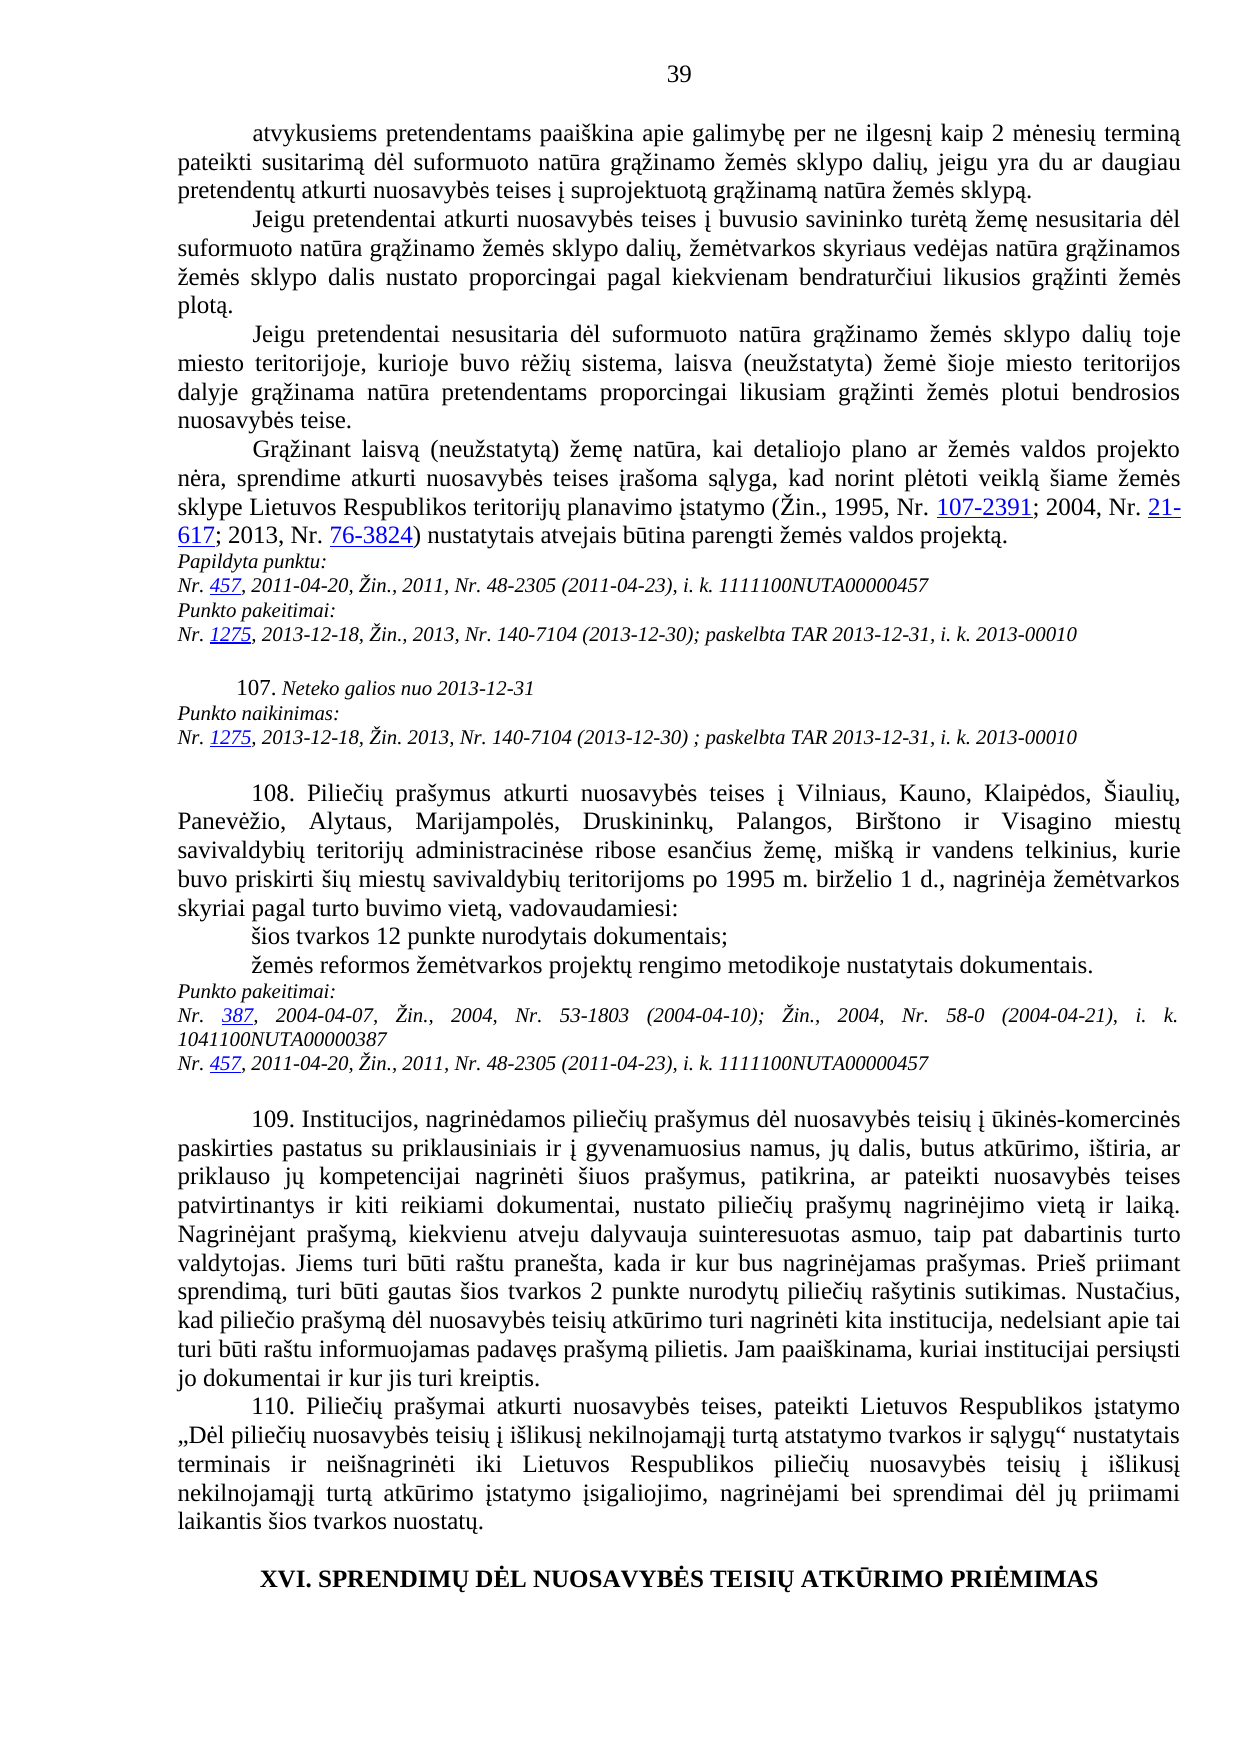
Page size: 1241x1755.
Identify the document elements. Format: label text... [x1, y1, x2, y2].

text Punkto pakeitimai: [177, 597, 1181, 622]
text šios tvarkos 12 punkte nurodytais dokumentais; [177, 921, 1181, 950]
text Nr. 1275, 2013-12-18, Žin. 2013, Nr. 140-7104 (2013-12-30) ; paskelbta TAR 2013-12-31, i. k. 2013-00010 [177, 725, 1181, 749]
text Punkto naikinimas: [177, 701, 1181, 725]
text 107. Neteko galios nuo 2013-12-31 [177, 674, 1181, 701]
text 108. Piliečių prašymus atkurti nuosavybės teises į Vilniaus, Kauno, Klaipėdos, Šiaulių, Panevėžio, Alytaus, Marijampolės, Druskininkų, Palangos, Birštono ir Visagino miestų savivaldybių teritorijų administracinėse ribose esančius žemę, mišką ir vandens telkinius, kurie buvo priskirti šių miestų savivaldybių teritorijoms po 1995 m. birželio 1 d., nagrinėja žemėtvarkos skyriai pagal turto buvimo vietą, vadovaudamiesi: [177, 778, 1181, 921]
text Nr. 387, 2004-04-07, Žin., 2004, Nr. 53-1803 (2004-04-10); Žin., 2004, Nr. 58-0 (2004-04-21), i. k. 1041100NUTA00000387 [177, 1003, 1181, 1051]
text Papildyta punktu: [177, 549, 1181, 573]
text žemės reformos žemėtvarkos projektų rengimo metodikoje nustatytais dokumentais. [177, 950, 1181, 979]
text Nr. 457, 2011-04-20, Žin., 2011, Nr. 48-2305 (2011-04-23), i. k. 1111100NUTA00000457 [177, 1051, 1181, 1075]
text atvykusiems pretendentams paaiškina apie galimybę per ne ilgesnį kaip 2 mėnesių terminą pateikti susitarimą dėl suformuoto natūra grąžinamo žemės sklypo dalių, jeigu yra du ar daugiau pretendentų atkurti nuosavybės teises į suprojektuotą grąžinamą natūra žemės sklypą. [177, 118, 1181, 204]
text 110. Piliečių prašymai atkurti nuosavybės teises, pateikti Lietuvos Respublikos įstatymo „Dėl piliečių nuosavybės teisių į išlikusį nekilnojamąjį turtą atstatymo tvarkos ir sąlygų“ nustatytais terminais ir neišnagrinėti iki Lietuvos Respublikos piliečių nuosavybės teisių į išlikusį nekilnojamąjį turtą atkūrimo įstatymo įsigaliojimo, nagrinėjami bei sprendimai dėl jų priimami laikantis šios tvarkos nuostatų. [177, 1391, 1181, 1535]
text Nr. 457, 2011-04-20, Žin., 2011, Nr. 48-2305 (2011-04-23), i. k. 1111100NUTA00000457 [177, 573, 1181, 597]
text Punkto pakeitimai: [177, 979, 1181, 1003]
text Jeigu pretendentai nesusitaria dėl suformuoto natūra grąžinamo žemės sklypo dalių toje miesto teritorijoje, kurioje buvo rėžių sistema, laisva (neužstatyta) žemė šioje miesto teritorijos dalyje grąžinama natūra pretendentams proporcingai likusiam grąžinti žemės plotui bendrosios nuosavybės teise. [177, 319, 1181, 434]
text 109. Institucijos, nagrinėdamos piliečių prašymus dėl nuosavybės teisių į ūkinės-komercinės paskirties pastatus su priklausiniais ir į gyvenamuosius namus, jų dalis, butus atkūrimo, ištiria, ar priklauso jų kompetencijai nagrinėti šiuos prašymus, patikrina, ar pateikti nuosavybės teises patvirtinantys ir kiti reikiami dokumentai, nustato piliečių prašymų nagrinėjimo vietą ir laiką. Nagrinėjant prašymą, kiekvienu atveju dalyvauja suinteresuotas asmuo, taip pat dabartinis turto valdytojas. Jiems turi būti raštu pranešta, kada ir kur bus nagrinėjamas prašymas. Prieš priimant sprendimą, turi būti gautas šios tvarkos 2 punkte nurodytų piliečių rašytinis sutikimas. Nustačius, kad piliečio prašymą dėl nuosavybės teisių atkūrimo turi nagrinėti kita institucija, nedelsiant apie tai turi būti raštu informuojamas padavęs prašymą pilietis. Jam paaiškinama, kuriai institucijai persiųsti jo dokumentai ir kur jis turi kreiptis. [177, 1104, 1181, 1391]
text Jeigu pretendentai atkurti nuosavybės teises į buvusio savininko turėtą žemę nesusitaria dėl suformuoto natūra grąžinamo žemės sklypo dalių, žemėtvarkos skyriaus vedėjas natūra grąžinamos žemės sklypo dalis nustato proporcingai pagal kiekvienam bendraturčiui likusios grąžinti žemės plotą. [177, 204, 1181, 319]
text Nr. 1275, 2013-12-18, Žin., 2013, Nr. 140-7104 (2013-12-30); paskelbta TAR 2013-12-31, i. k. 2013-00010 [177, 622, 1181, 646]
text Grąžinant laisvą (neužstatytą) žemę natūra, kai detaliojo plano ar žemės valdos projekto nėra, sprendime atkurti nuosavybės teises įrašoma sąlyga, kad norint plėtoti veiklą šiame žemės sklype Lietuvos Respublikos teritorijų planavimo įstatymo (Žin., 1995, Nr. 107-2391; 2004, Nr. 21-617; 2013, Nr. 76-3824) nustatytais atvejais būtina parengti žemės valdos projektą. [177, 434, 1181, 549]
text XVI. SPRENDIMŲ DĖL NUOSAVYBĖS TEISIŲ ATKŪRIMO PRIĖMIMAS [177, 1564, 1181, 1593]
